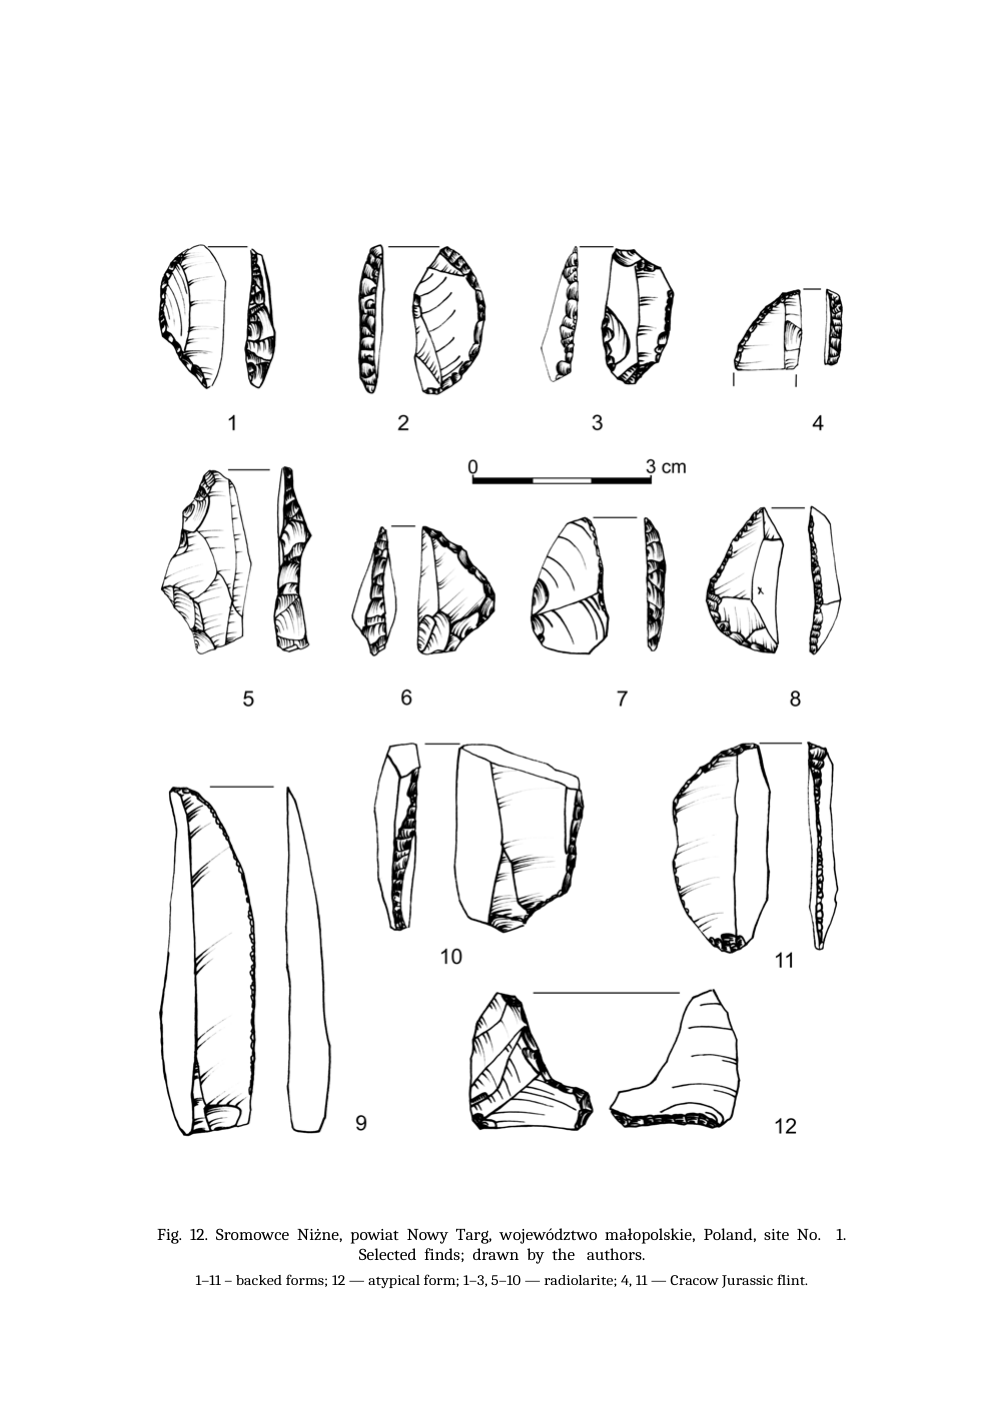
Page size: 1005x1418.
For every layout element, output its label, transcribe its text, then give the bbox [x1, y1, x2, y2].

text 1–11 – backed forms; 12 — atypical form; 1–3, 5–10 — radiolarite; 4, 11 — Cracow Jurassic flint. [117, 1272, 887, 1288]
text Selected finds; drawn by the authors. [117, 1246, 887, 1265]
picture [134, 222, 864, 1156]
text Fig. 12. Sromowce Niżne, powiat Nowy Targ, województwo małopolskie, Poland, site No. 1. [117, 1225, 887, 1244]
